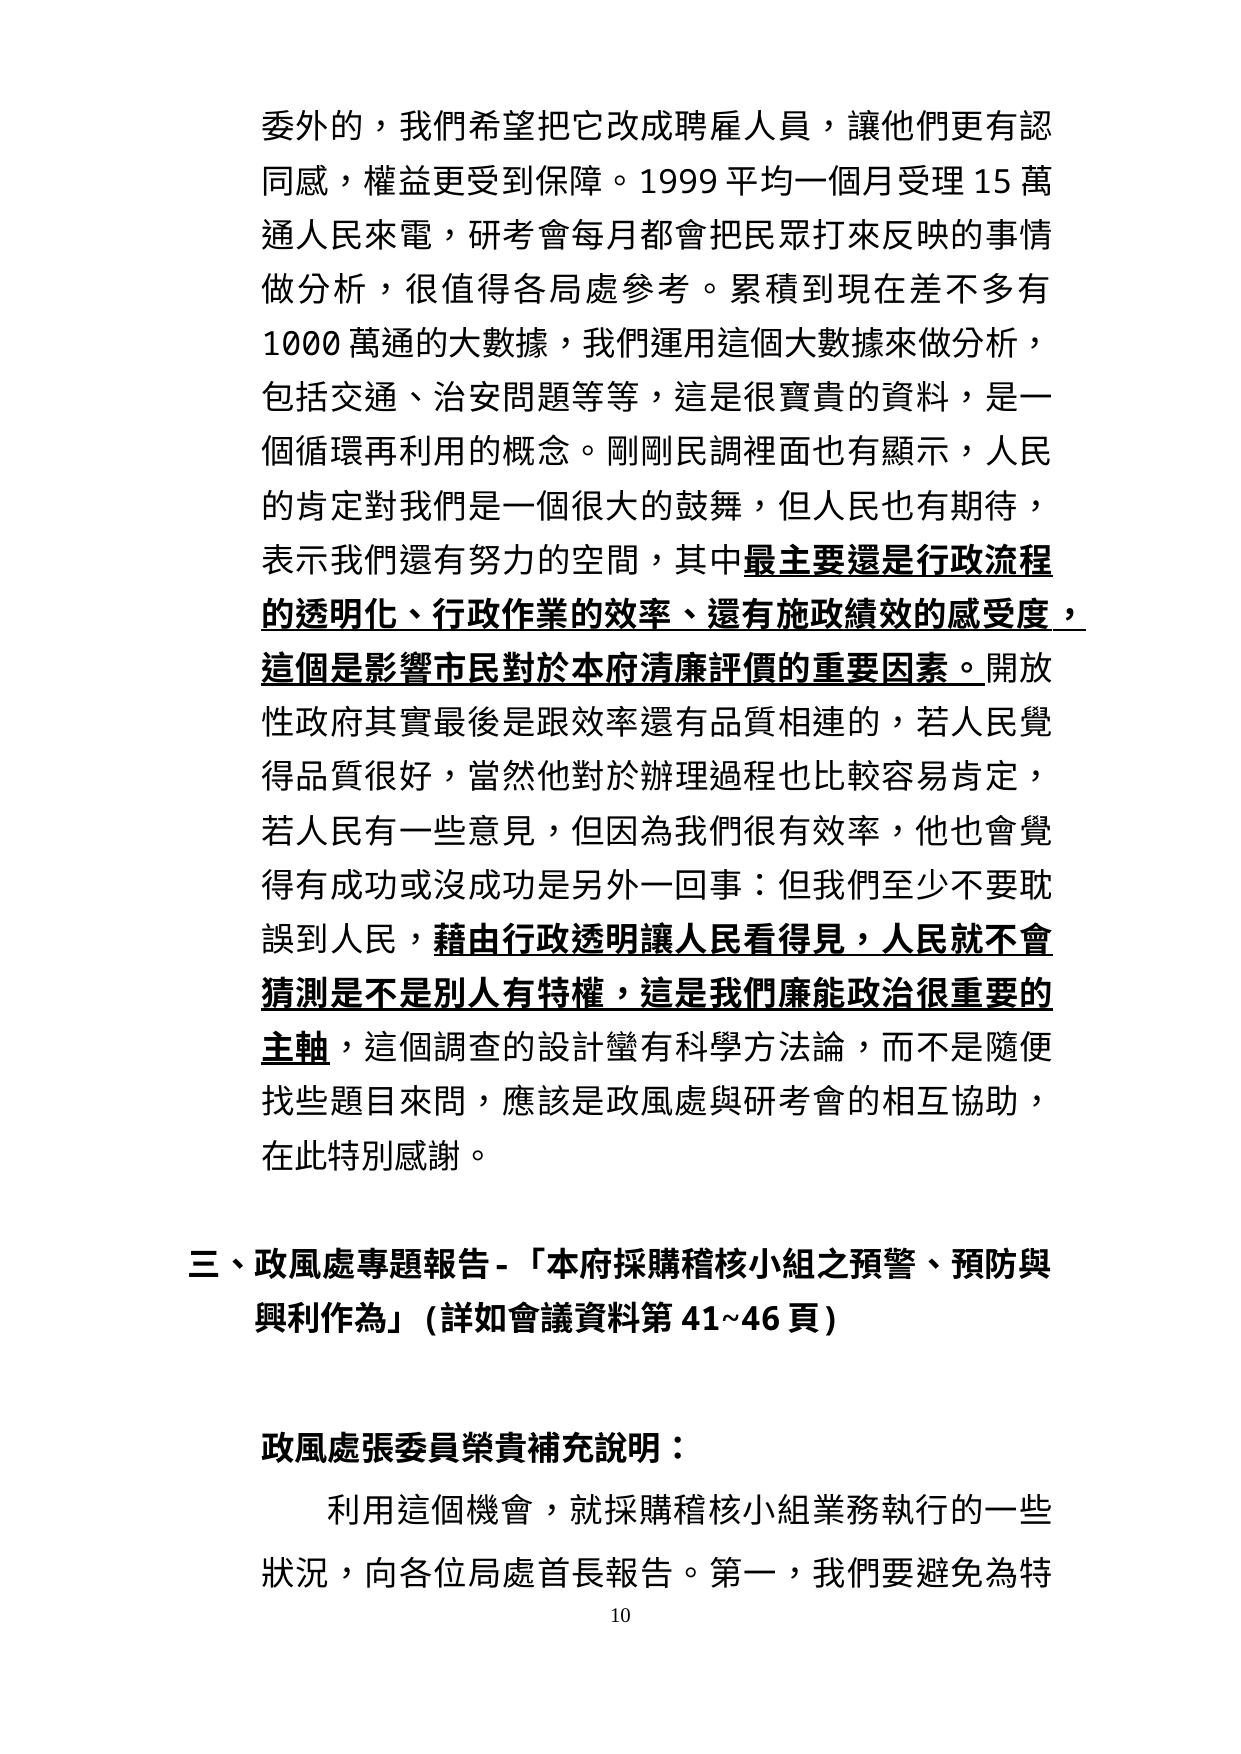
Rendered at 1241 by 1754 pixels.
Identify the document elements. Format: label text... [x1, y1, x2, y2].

text 利用這個機會，就採購稽核小組業務執行的一些狀況，向各位局處首長報告。第一，我們要避免為特定人量身訂做，因為會構成貪瀆的犯意聯絡，因為規格、資格各方面若是有特定對象，會衍生許多麻煩的問題；第二，各單位在訪價的時候要落實底價之訂定，這個部分如果不落實，會形成採購法第58條情形，機關不決標給最低標，認為廠商搶標，然後要決標給次低標，我們看很多單位在處理採購法第58條時，沒有說明一個很好的理由，只決定不要給最低標，要給次低標，這中間的差異在各方面相當大，很容易引起質疑，所以訪價跟採購法第58條的適用上，各機關要多加注意；第三，機關在辦理採購過程有集中特定廠商狀況，要去了解分析這中間有沒有異常，不一定集中就有弊端，因為有的可能是資訊系統有相容性，需要同一家廠商繼續做維護服務，但如有異常表示中間可能有文章，不是內外勾結就是長期有一些同仁倚賴廠商，形成問題，因此若有集中特定廠商狀況，各機關要注意瞭解。另外採購過程必須按照廉政倫理規範，不能有不當的接觸，例如廠商跑到辦公室遊說，機關應予以拒絕，否則會引起外界質疑公正性；第四，要依照合約進行履約，以避免外界抨擊。 [261, 1466, 1053, 1591]
text 民調結果可以協助我們檢視施政，我們的1999榮獲遠見天下雜誌的冠軍服務業， 1999的人力原本是委外的，我們希望把它改成聘雇人員，讓他們更有認同感，權益更受到保障。1999平均一個月受理15萬通人民來電，研考會每月都會把民眾打來反映的事情做分析，很值得各局處參考。累積到現在差不多有1000萬通的大數據，我們運用這個大數據來做分析，包括交通、治安問題等等，這是很寶貴的資料，是一個循環再利用的概念。剛剛民調裡面也有顯示，人民的肯定對我們是一個很大的鼓舞，但人民也有期待，表示我們還有努力的空間，其中最主要還是行政流程的透明化、行政作業的效率、還有施政績效的感受度，這個是影響市民對於本府清廉評價的重要因素。開放性政府其實最後是跟效率還有品質相連的，若人民覺得品質很好，當然他對於辦理過程也比較容易肯定，若人民有一些意見，但因為我們很有效率，他也會覺得有成功或沒成功是另外一回事：但我們至少不要耽誤到人民，藉由行政透明讓人民看得見，人民就不會猜測是不是別人有特權，這是我們廉能政治很重要的主軸，這個調查的設計蠻有科學方法論，而不是隨便找些題目來問，應該是政風處與研考會的相互協助，在此特別感謝。 [261, 1011, 1053, 1179]
text 三、政風處專題報告-「本府採購稽核小組之預警、預防與興利作為」(詳如會議資料第41~46頁) [187, 1233, 1053, 1341]
text 民調結果可以協助我們檢視施政，我們的1999榮獲遠見天下雜誌的冠軍服務業， 1999的人力原本是委外的，我們希望把它改成聘雇人員，讓他們更有認同感，權益更受到保障。1999平均一個月受理15萬通人民來電，研考會每月都會把民眾打來反映的事情做分析，很值得各局處參考。累積到現在差不多有1000萬通的大數據，我們運用這個大數據來做分析，包括交通、治安問題等等，這是很寶貴的資料，是一個循環再利用的概念。剛剛民調裡面也有顯示，人民的肯定對我們是一個很大的鼓舞，但人民也有期待，表示我們還有努力的空間，其中最主要還是行政流程的透明化、行政作業的效率、還有施政績效的感受度，這個是影響市民對於本府清廉評價的重要因素。開放性政府其實最後是跟效率還有品質相連的，若人民覺得品質很好，當然他對於辦理過程也比較容易肯定，若人民有一些意見，但因為我們很有效率，他也會覺得有成功或沒成功是另外一回事：但我們至少不要耽誤到人民，藉由行政透明讓人民看得見，人民就不會猜測是不是別人有特權，這是我們廉能政治很重要的主軸，這個調查的設計蠻有科學方法論，而不是隨便找些題目來問，應該是政風處與研考會的相互協助，在此特別感謝。 [261, 96, 1053, 1008]
text 政風處張委員榮貴補充說明： [187, 1341, 1053, 1466]
